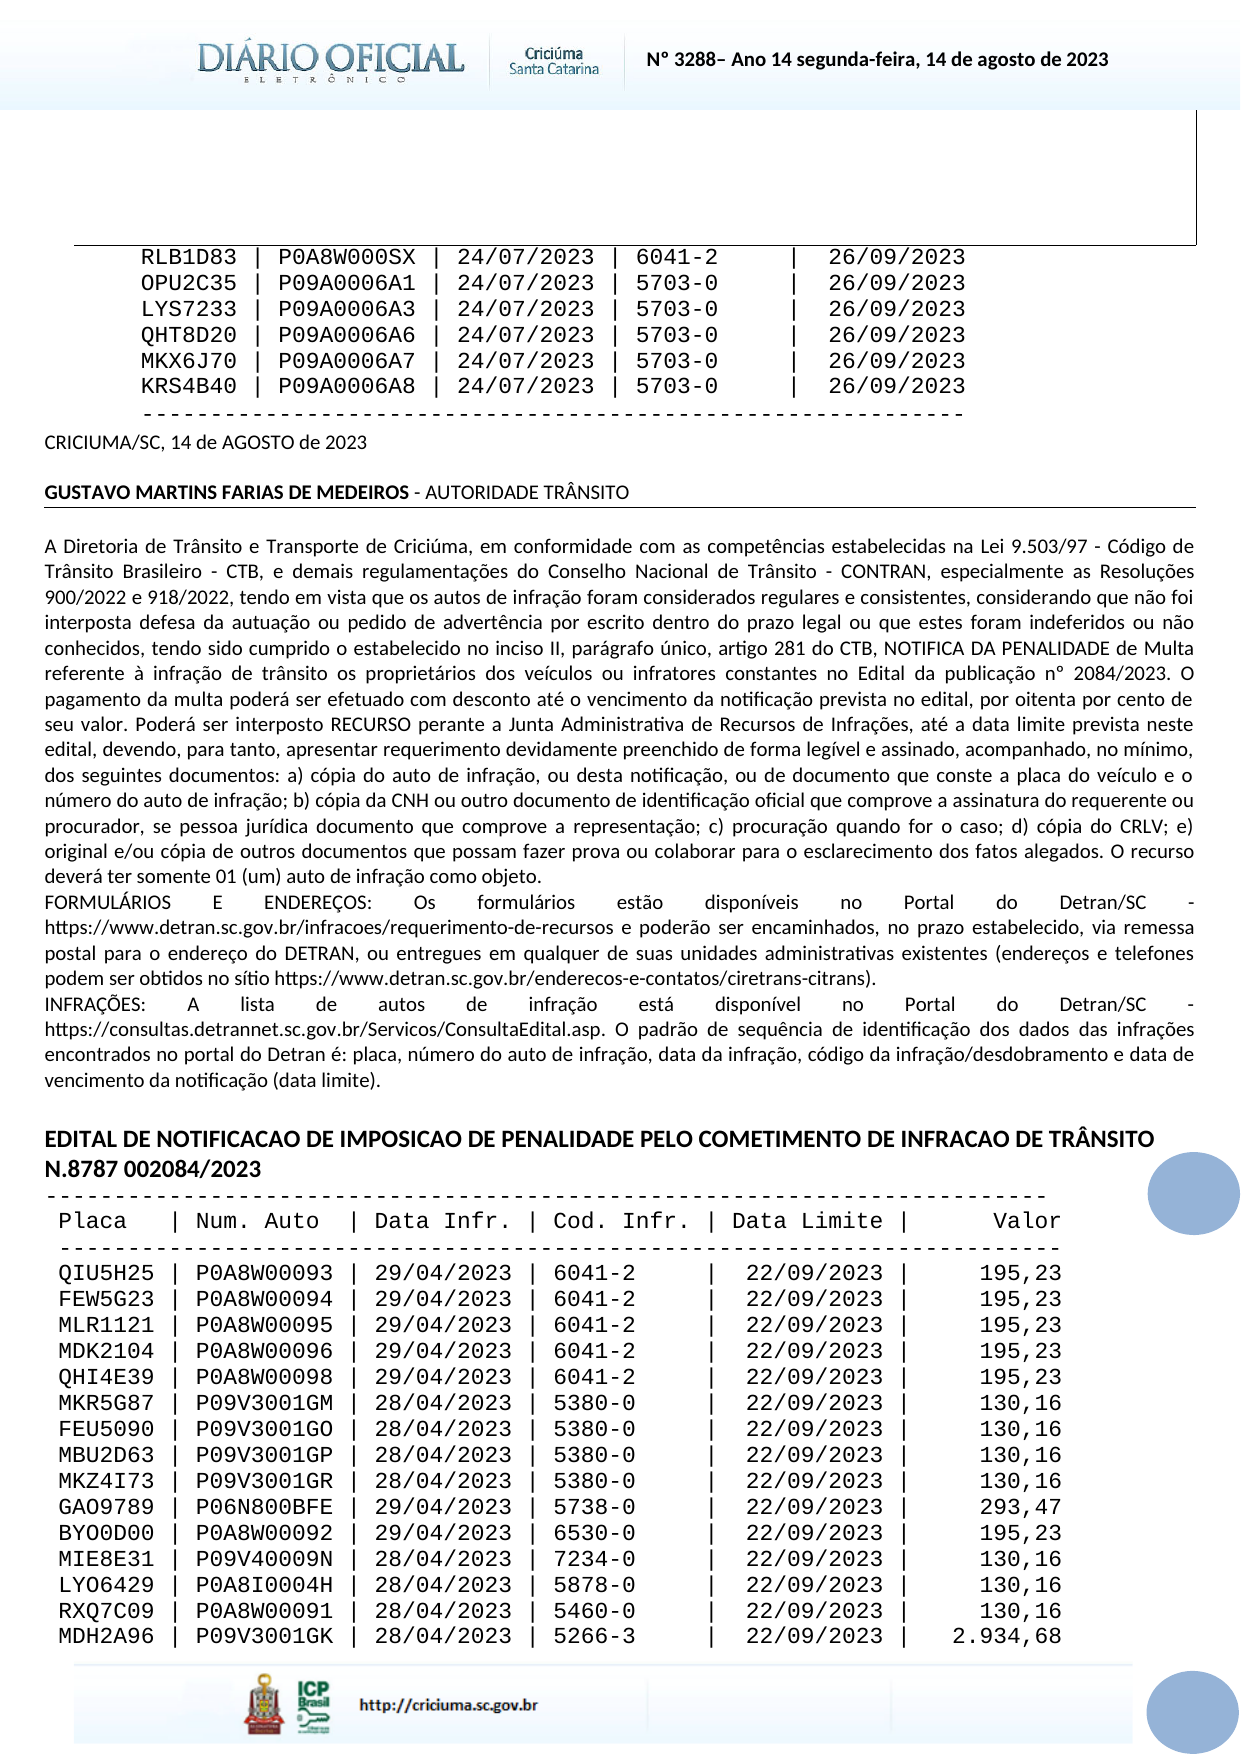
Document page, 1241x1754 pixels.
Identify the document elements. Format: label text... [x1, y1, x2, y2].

text OPU2C35 | P09A0006A1 | 24/07/2023 | 5703-0 | 26/09/2023 [44, 271, 1196, 297]
text FEU5090 | P09V3001GO | 28/04/2023 | 5380-0 | 22/09/2023 | 130,16 [44, 1417, 1196, 1443]
text RXQ7C09 | P0A8W00091 | 28/04/2023 | 5460-0 | 22/09/2023 | 130,16 [44, 1599, 1196, 1625]
text FORMULÁRIOS E ENDEREÇOS: Os formulários estão disponíveis no Portal do Detran/SC - https://www.detran.sc.gov.br/infracoes/requerimento-de-recursos e poderão ser encaminhados, no prazo estabelecido, via remessa postal para o endereço do DETRAN, ou entregues em qualquer de suas unidades administrativas existentes (endereços e telefones podem ser obtidos no sítio https://www.detran.sc.gov.br/enderecos-e-contatos/ciretrans-citrans). [44, 889, 1196, 991]
text GUSTAVO MARTINS FARIAS DE MEDEIROS - AUTORIDADE TRÂNSITO [44, 479, 1196, 507]
text FEW5G23 | P0A8W00094 | 29/04/2023 | 6041-2 | 22/09/2023 | 195,23 [44, 1288, 1196, 1314]
text ------------------------------------------------------------ [44, 401, 1196, 429]
text MBU2D63 | P09V3001GP | 28/04/2023 | 5380-0 | 22/09/2023 | 130,16 [44, 1443, 1196, 1469]
text EDITAL DE NOTIFICACAO DE IMPOSICAO DE PENALIDADE PELO COMETIMENTO DE INFRACAO DE TRÂNSITO N.8787 002084/2023 [44, 1123, 1196, 1184]
text MDH2A96 | P09V3001GK | 28/04/2023 | 5266-3 | 22/09/2023 | 2.934,68 [44, 1625, 1196, 1651]
text MKR5G87 | P09V3001GM | 28/04/2023 | 5380-0 | 22/09/2023 | 130,16 [44, 1391, 1196, 1417]
text LYO6429 | P0A8I0004H | 28/04/2023 | 5878-0 | 22/09/2023 | 130,16 [44, 1573, 1196, 1599]
text A Diretoria de Trânsito e Transporte de Criciúma, em conformidade com as competências estabelecidas na Lei 9.503/97 - Código de Trânsito Brasileiro - CTB, e demais regulamentações do Conselho Nacional de Trânsito - CONTRAN, especialmente as Resoluções 900/2022 e 918/2022, tendo em vista que os autos de infração foram considerados regulares e consistentes, considerando que não foi interposta defesa da autuação ou pedido de advertência por escrito dentro do prazo legal ou que estes foram indeferidos ou não conhecidos, tendo sido cumprido o estabelecido no inciso II, parágrafo único, artigo 281 do CTB, NOTIFICA DA PENALIDADE de Multa referente à infração de trânsito os proprietários dos veículos ou infratores constantes no Edital da publicação nº 2084/2023. O pagamento da multa poderá ser efetuado com desconto até o vencimento da notificação prevista no edital, por oitenta por cento de seu valor. Poderá ser interposto RECURSO perante a Junta Administrativa de Recursos de Infrações, até a data limite prevista neste edital, devendo, para tanto, apresentar requerimento devidamente preenchido de forma legível e assinado, acompanhado, no mínimo, dos seguintes documentos: a) cópia do auto de infração, ou desta notificação, ou de documento que conste a placa do veículo e o número do auto de infração; b) cópia da CNH ou outro documento de identificação oficial que comprove a assinatura do requerente ou procurador, se pessoa jurídica documento que comprove a representação; c) procuração quando for o caso; d) cópia do CRLV; e) original e/ou cópia de outros documentos que possam fazer prova ou colaborar para o esclarecimento dos fatos alegados. O recurso deverá ter somente 01 (um) auto de infração como objeto. [44, 533, 1196, 889]
text RLB1D83 | P0A8W000SX | 24/07/2023 | 6041-2 | 26/09/2023 [44, 245, 1196, 271]
text INFRAÇÕES: A lista de autos de infração está disponível no Portal do Detran/SC - https://consultas.detrannet.sc.gov.br/Servicos/ConsultaEdital.asp. O padrão de sequência de identificação dos dados das infrações encontrados no portal do Detran é: placa, número do auto de infração, data da infração, código da infração/desdobramento e data de vencimento da notificação (data limite). [44, 991, 1196, 1092]
text MKZ4I73 | P09V3001GR | 28/04/2023 | 5380-0 | 22/09/2023 | 130,16 [44, 1469, 1196, 1495]
text MLR1121 | P0A8W00095 | 29/04/2023 | 6041-2 | 22/09/2023 | 195,23 [44, 1314, 1196, 1339]
text ------------------------------------------------------------------------- [44, 1184, 1151, 1210]
text ------------------------------------------------------------------------- [44, 1236, 1196, 1262]
text BYO0D00 | P0A8W00092 | 29/04/2023 | 6530-0 | 22/09/2023 | 195,23 [44, 1521, 1196, 1547]
text MDK2104 | P0A8W00096 | 29/04/2023 | 6041-2 | 22/09/2023 | 195,23 [44, 1339, 1196, 1366]
text Placa | Num. Auto | Data Infr. | Cod. Infr. | Data Limite | Valor [44, 1210, 1193, 1236]
text GAO9789 | P06N800BFE | 29/04/2023 | 5738-0 | 22/09/2023 | 293,47 [44, 1495, 1196, 1521]
text CRICIUMA/SC, 14 de AGOSTO de 2023 [44, 429, 1196, 456]
text QIU5H25 | P0A8W00093 | 29/04/2023 | 6041-2 | 22/09/2023 | 195,23 [44, 1262, 1196, 1288]
text KRS4B40 | P09A0006A8 | 24/07/2023 | 5703-0 | 26/09/2023 [44, 375, 1196, 401]
text MKX6J70 | P09A0006A7 | 24/07/2023 | 5703-0 | 26/09/2023 [44, 349, 1196, 375]
text QHI4E39 | P0A8W00098 | 29/04/2023 | 6041-2 | 22/09/2023 | 195,23 [44, 1366, 1196, 1391]
text QHT8D20 | P09A0006A6 | 24/07/2023 | 5703-0 | 26/09/2023 [44, 323, 1196, 349]
text LYS7233 | P09A0006A3 | 24/07/2023 | 5703-0 | 26/09/2023 [44, 297, 1196, 323]
text MIE8E31 | P09V40009N | 28/04/2023 | 7234-0 | 22/09/2023 | 130,16 [44, 1547, 1196, 1573]
